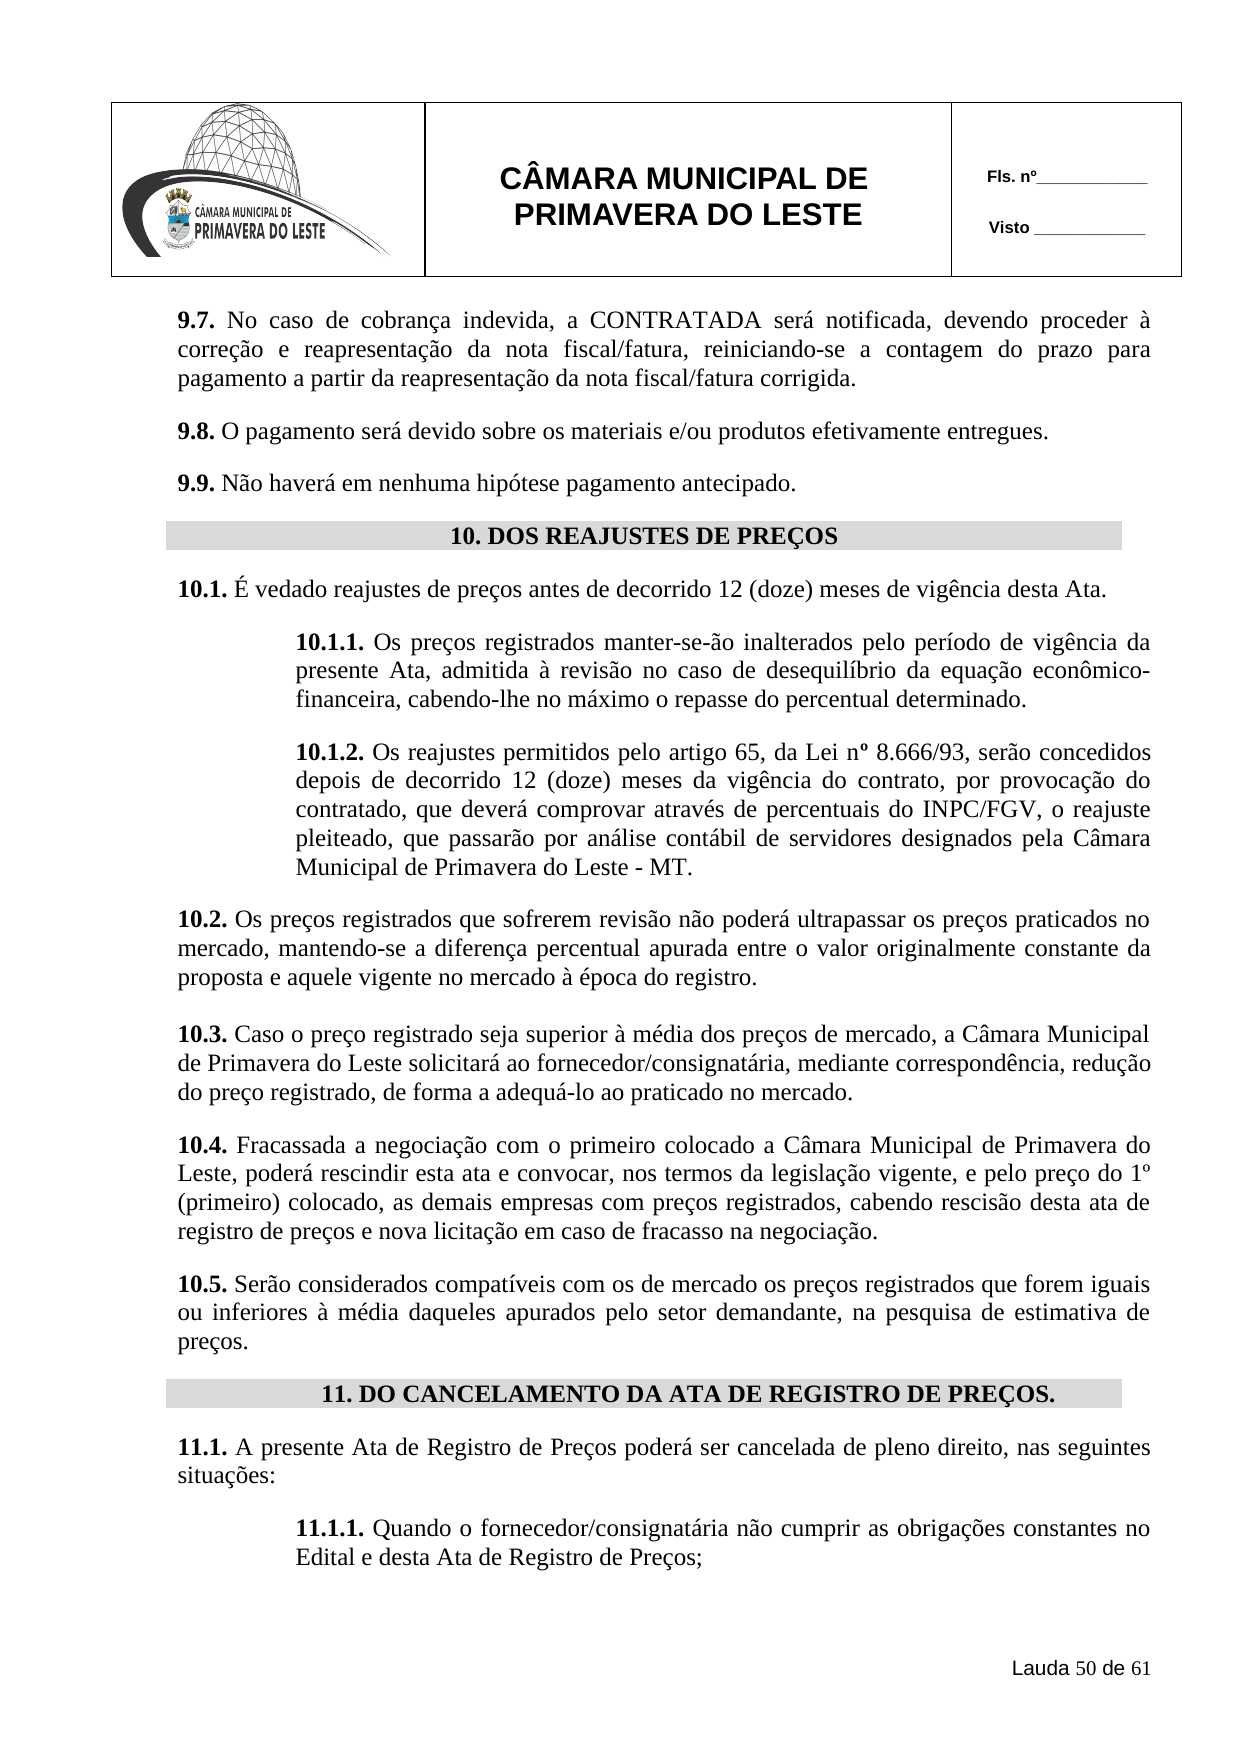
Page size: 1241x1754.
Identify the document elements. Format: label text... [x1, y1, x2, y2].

table_header 11. DO CANCELAMENTO DA ATA DE REGISTRO DE PREÇOS. [166, 1379, 1122, 1408]
text 11.1.1. Quando o fornecedor/consignatária não cumprir as obrigações constantes no Edital e desta Ata de Registro de Preços; [295, 1513, 1152, 1571]
text 10.1.1. Os preços registrados manter-se-ão inalterados pelo período de vigência da presente Ata, admitida à revisão no caso de desequilíbrio da equação econômico-financeira, cabendo-lhe no máximo o repasse do percentual determinado. [295, 627, 1152, 713]
text 10.5. Serão considerados compatíveis com os de mercado os preços registrados que forem iguais ou inferiores à média daqueles apurados pelo setor demandante, na pesquisa de estimativa de preços. [177, 1269, 1152, 1355]
table_header 10. DOS REAJUSTES DE PREÇOS [166, 521, 1122, 550]
text 10.2. Os preços registrados que sofrerem revisão não poderá ultrapassar os preços praticados no mercado, mantendo-se a diferença percentual apurada entre o valor originalmente constante da proposta e aquele vigente no mercado à época do registro. [177, 904, 1152, 991]
text 10.1.2. Os reajustes permitidos pelo artigo 65, da Lei nº 8.666/93, serão concedidos depois de decorrido 12 (doze) meses da vigência do contrato, por provocação do contratado, que deverá comprovar através de percentuais do INPC/FGV, o reajuste pleiteado, que passarão por análise contábil de servidores designados pela Câmara Municipal de Primavera do Leste - MT. [295, 737, 1152, 881]
text 11.1. A presente Ata de Registro de Preços poderá ser cancelada de pleno direito, nas seguintes situações: [177, 1432, 1152, 1489]
text 9.9. Não haverá em nenhuma hipótese pagamento antecipado. [177, 468, 1152, 497]
text 10.1. É vedado reajustes de preços antes de decorrido 12 (doze) meses de vigência desta Ata. [177, 574, 1152, 603]
text 10.3. Caso o preço registrado seja superior à média dos preços de mercado, a Câmara Municipal de Primavera do Leste solicitará ao fornecedor/consignatária, mediante correspondência, redução do preço registrado, de forma a adequá-lo ao praticado no mercado. [177, 1019, 1152, 1106]
text 9.7. No caso de cobrança indevida, a CONTRATADA será notificada, devendo proceder à correção e reapresentação da nota fiscal/fatura, reiniciando-se a contagem do prazo para pagamento a partir da reapresentação da nota fiscal/fatura corrigida. [177, 306, 1152, 392]
text 10.4. Fracassada a negociação com o primeiro colocado a Câmara Municipal de Primavera do Leste, poderá rescindir esta ata e convocar, nos termos da legislação vigente, e pelo preço do 1º (primeiro) colocado, as demais empresas com preços registrados, cabendo rescisão desta ata de registro de preços e nova licitação em caso de fracasso na negociação. [177, 1130, 1152, 1245]
text 9.8. O pagamento será devido sobre os materiais e/ou produtos efetivamente entregues. [177, 416, 1152, 444]
picture [122, 103, 392, 257]
